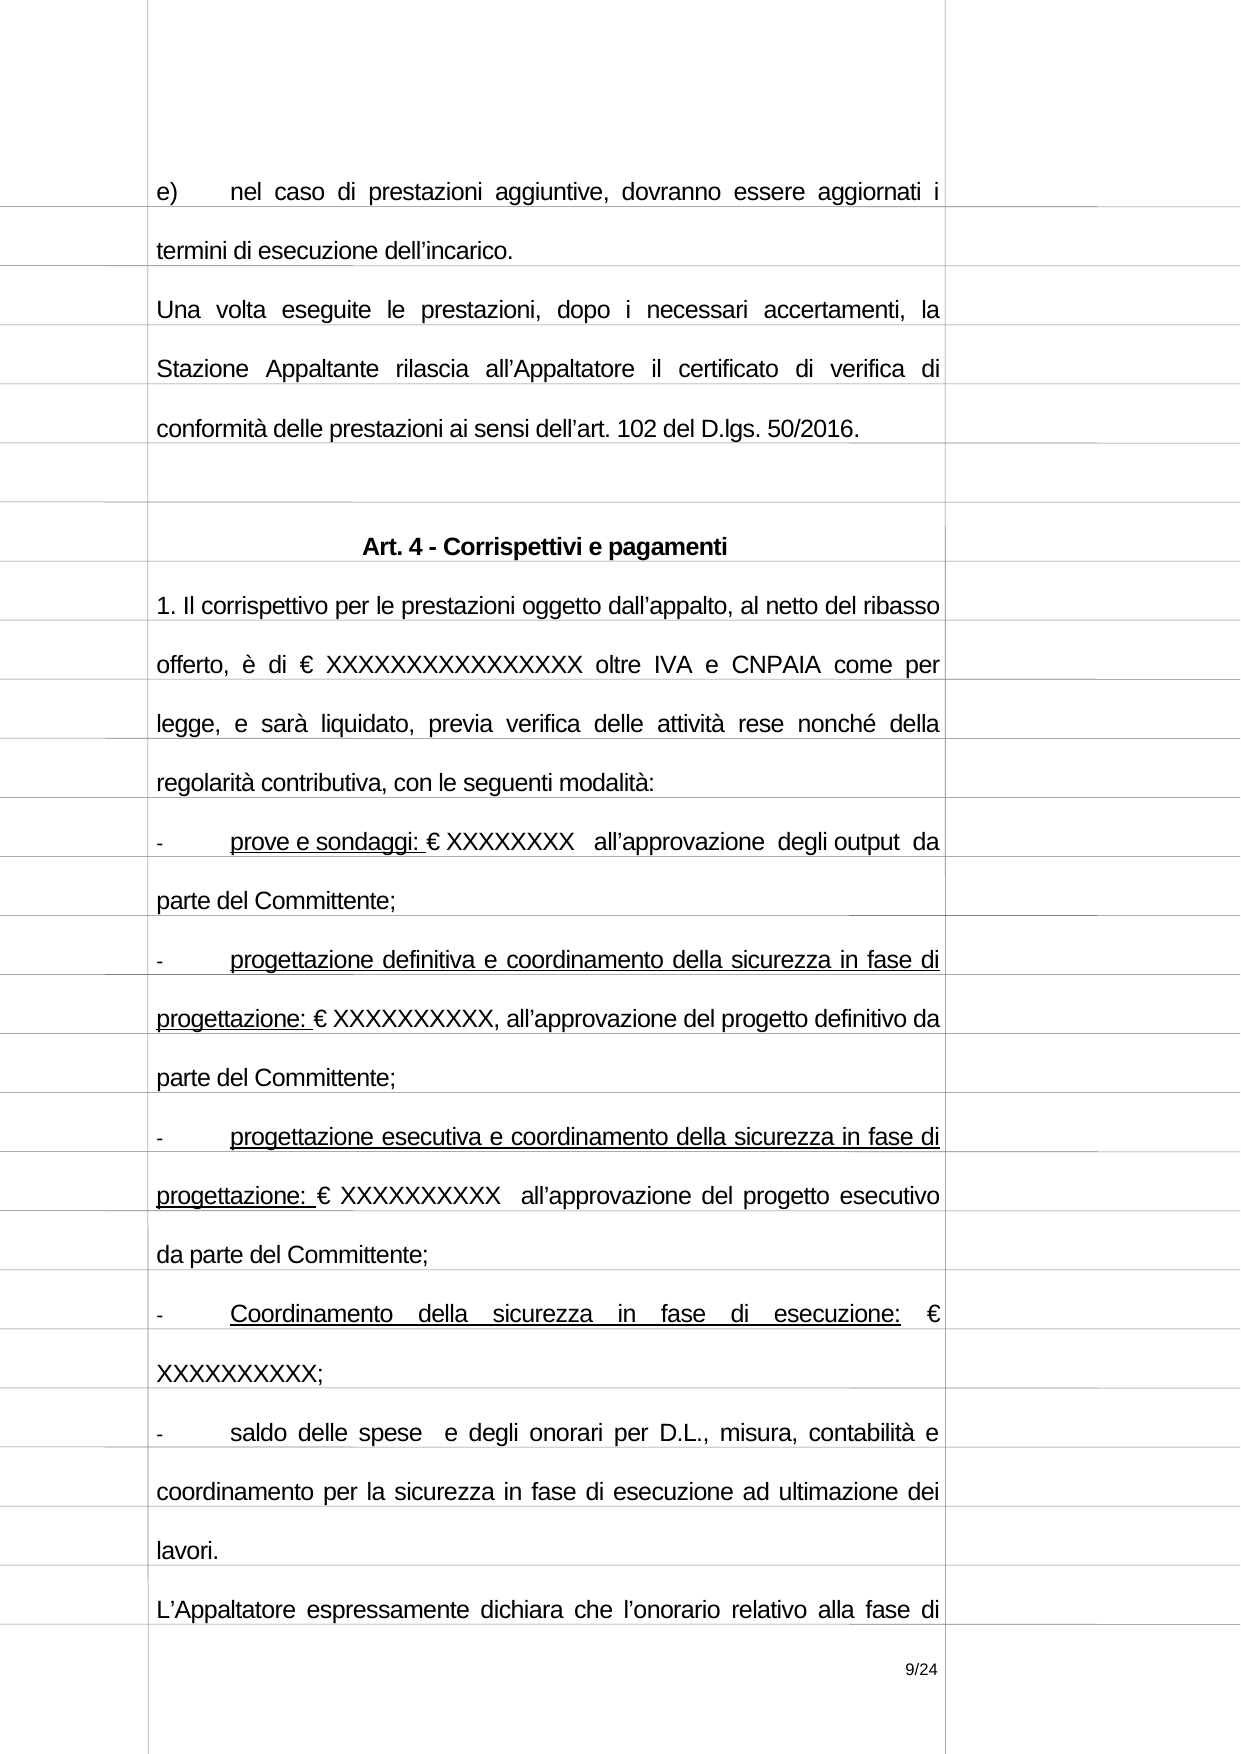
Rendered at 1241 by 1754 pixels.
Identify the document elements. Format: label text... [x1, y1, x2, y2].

text legge, e sarà liquidato, previa verifica delle attività rese nonché della [156, 680, 941, 738]
list parte del Committente; [156, 857, 941, 915]
text regolarità contributiva, con le seguenti modalità: [156, 739, 941, 797]
list XXXXXXXXXX; [156, 1330, 941, 1387]
text offerto, è di € XXXXXXXXXXXXXXXX oltre IVA e CNPAIA come per [156, 621, 941, 678]
list progettazione: € XXXXXXXXXX, all’approvazione del progetto definitivo da [156, 975, 941, 1033]
text Una volta eseguite le prestazioni, dopo i necessari accertamenti, la [156, 272, 941, 324]
text [156, 562, 941, 567]
text L’Appaltatore espressamente dichiara che l’onorario relativo alla fase di [156, 1571, 941, 1623]
list [156, 1389, 941, 1394]
list [156, 916, 941, 921]
text Art. 4 - Corrispettivi e pagamenti [156, 508, 941, 560]
list saldo delle spese e degli onorari per D.L., misura, contabilità e [156, 1394, 941, 1446]
list Coordinamento della sicurezza in fase di esecuzione: € [156, 1276, 941, 1328]
text 1. Il corrispettivo per le prestazioni oggetto dall’appalto, al netto del ribasso [156, 567, 941, 619]
list progettazione definitiva e coordinamento della sicurezza in fase di [156, 921, 941, 974]
text conformità delle prestazioni ai sensi dell’art. 102 del D.lgs. 50/2016. [156, 385, 941, 442]
list parte del Committente; [156, 1034, 941, 1092]
list [156, 1566, 941, 1571]
list termini di esecuzione dell’incarico. [156, 207, 941, 265]
list [156, 267, 941, 272]
list da parte del Committente; [156, 1212, 941, 1269]
list coordinamento per la sicurezza in fase di esecuzione ad ultimazione dei [156, 1448, 941, 1505]
list progettazione esecutiva e coordinamento della sicurezza in fase di [156, 1098, 941, 1151]
text Stazione Appaltante rilascia all’Appaltatore il certificato di verifica di [156, 326, 941, 383]
list progettazione: € XXXXXXXXXX all’approvazione del progetto esecutivo [156, 1152, 941, 1210]
list lavori. [156, 1507, 941, 1564]
list [156, 1093, 941, 1098]
list [156, 1271, 941, 1276]
list nel caso di prestazioni aggiuntive, dovranno essere aggiornati i [156, 153, 941, 206]
list prove e sondaggi: € XXXXXXXX all’approvazione degli output da [156, 803, 941, 856]
